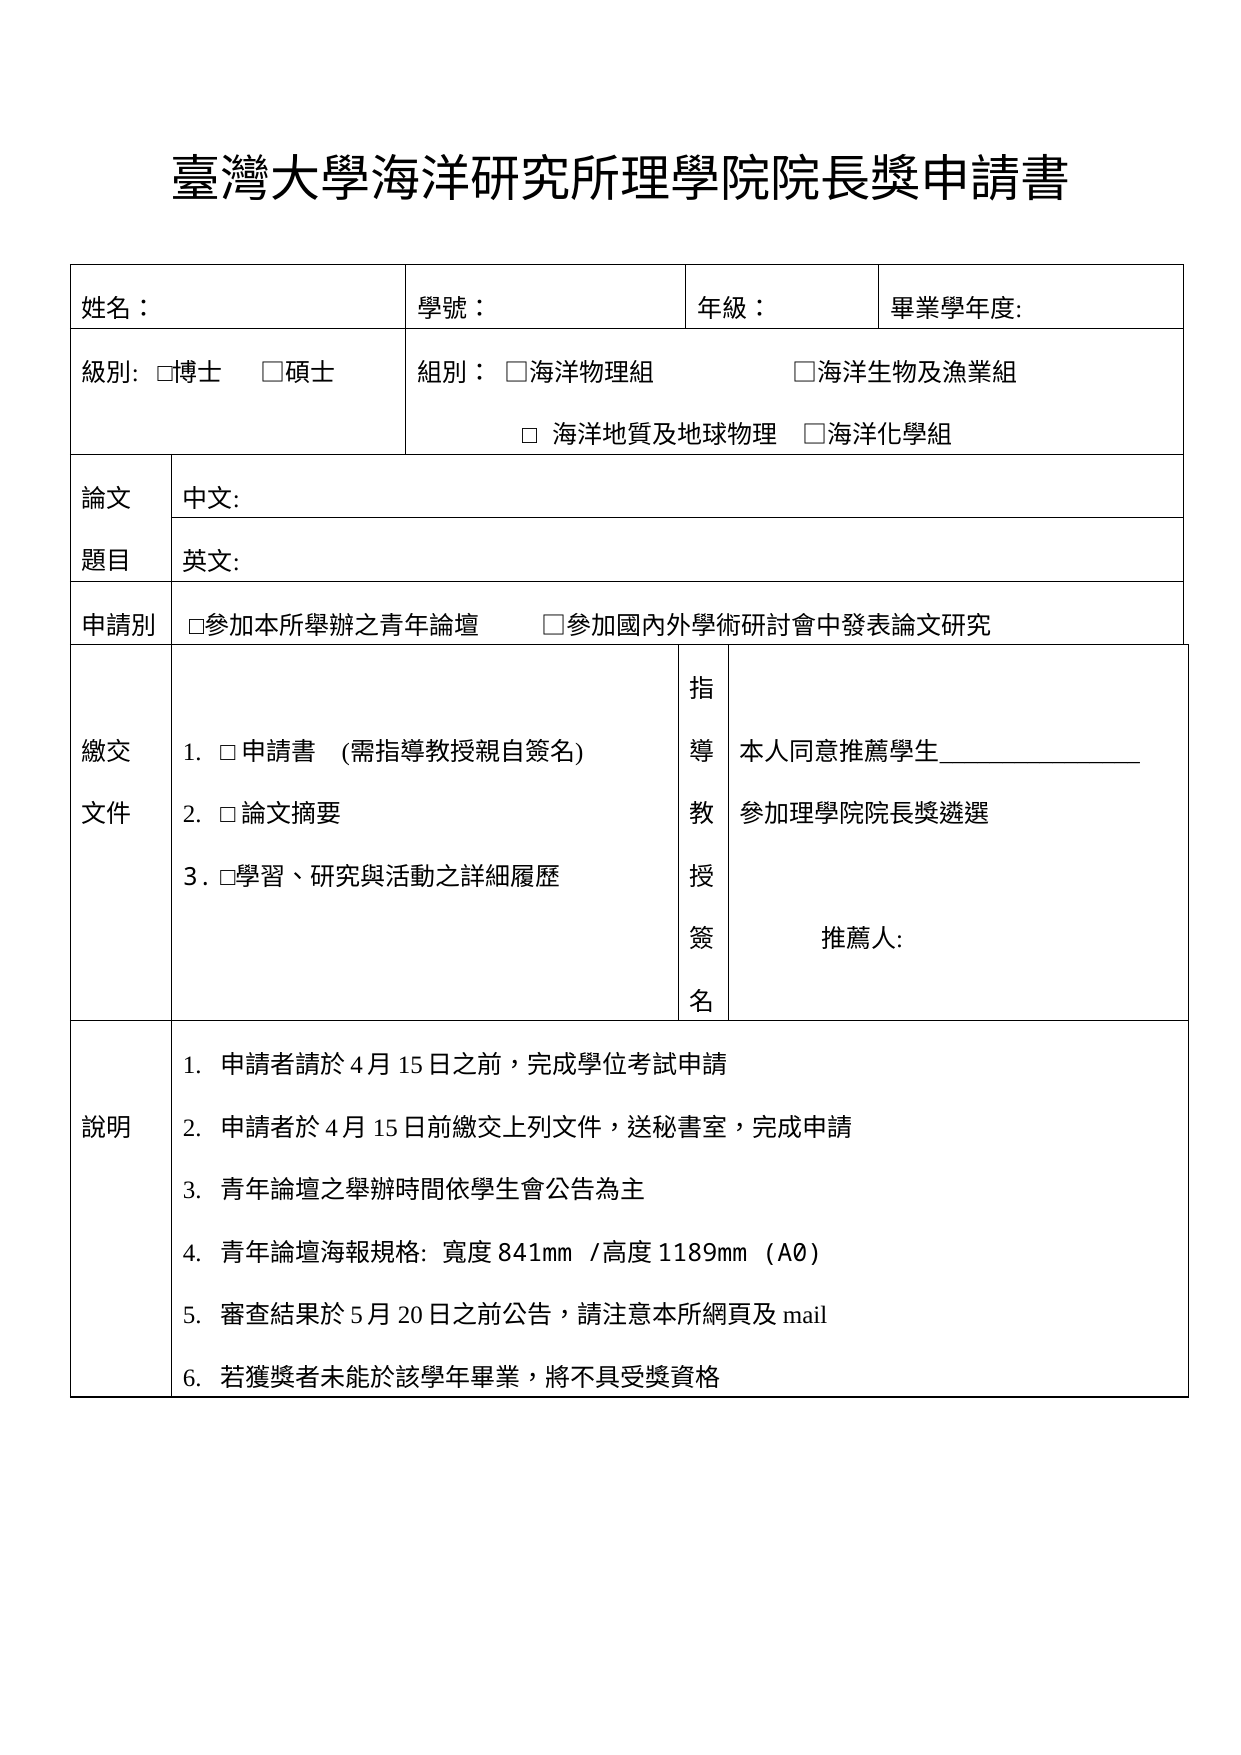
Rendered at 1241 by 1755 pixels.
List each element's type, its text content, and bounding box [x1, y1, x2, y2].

table_cell 說明 [71, 1021, 171, 1396]
table_cell 本人同意推薦學生________________ 參加理學院院長獎遴選 推薦人: [729, 645, 1188, 1020]
table_cell 申請者請於4月15日之前，完成學位考試申請 申請者於4月15日前繳交上列文件，送秘書室，完成申請 青年論壇之舉辦時間依學生會公告為主 青年論壇海報規格: 寬度841mm /高度1189mm (A0) 審查結果於5月20日之前公告，請注意本所網頁及mail 若獲獎者未能於該學年畢業，將不具受獎資格 [172, 1021, 1188, 1396]
table_header 姓名： [71, 265, 405, 328]
table_cell 論文 題目 [71, 455, 171, 581]
table_cell 級別: □博士 □碩士 [71, 329, 405, 454]
table_cell 英文: [172, 518, 1183, 581]
table_cell 繳交 文件 [71, 645, 171, 1020]
table_header 年級： [686, 265, 878, 328]
table_cell [1184, 517, 1189, 581]
table_cell 申請別 [71, 582, 171, 644]
table_header 學號： [406, 265, 685, 328]
table_cell [1184, 328, 1189, 454]
table_cell □ 申請書 (需指導教授親自簽名) □ 論文摘要 □學習、研究與活動之詳細履歷 [172, 645, 678, 1020]
table_cell 中文: [172, 455, 1183, 517]
table_cell [1184, 454, 1189, 517]
table_cell □參加本所舉辦之青年論壇 □參加國內外學術研討會中發表論文研究 [172, 582, 1183, 644]
table_header [1184, 264, 1189, 328]
table_cell 組別： □海洋物理組 □海洋生物及漁業組 □ 海洋地質及地球物理 □海洋化學組 [406, 329, 1183, 454]
table_cell [1184, 581, 1189, 644]
table_cell 指 導 教 授 簽 名 [679, 645, 728, 1020]
table_header 畢業學年度: [879, 265, 1183, 328]
text 臺灣大學海洋研究所理學院院長獎申請書 [71, 102, 1169, 227]
